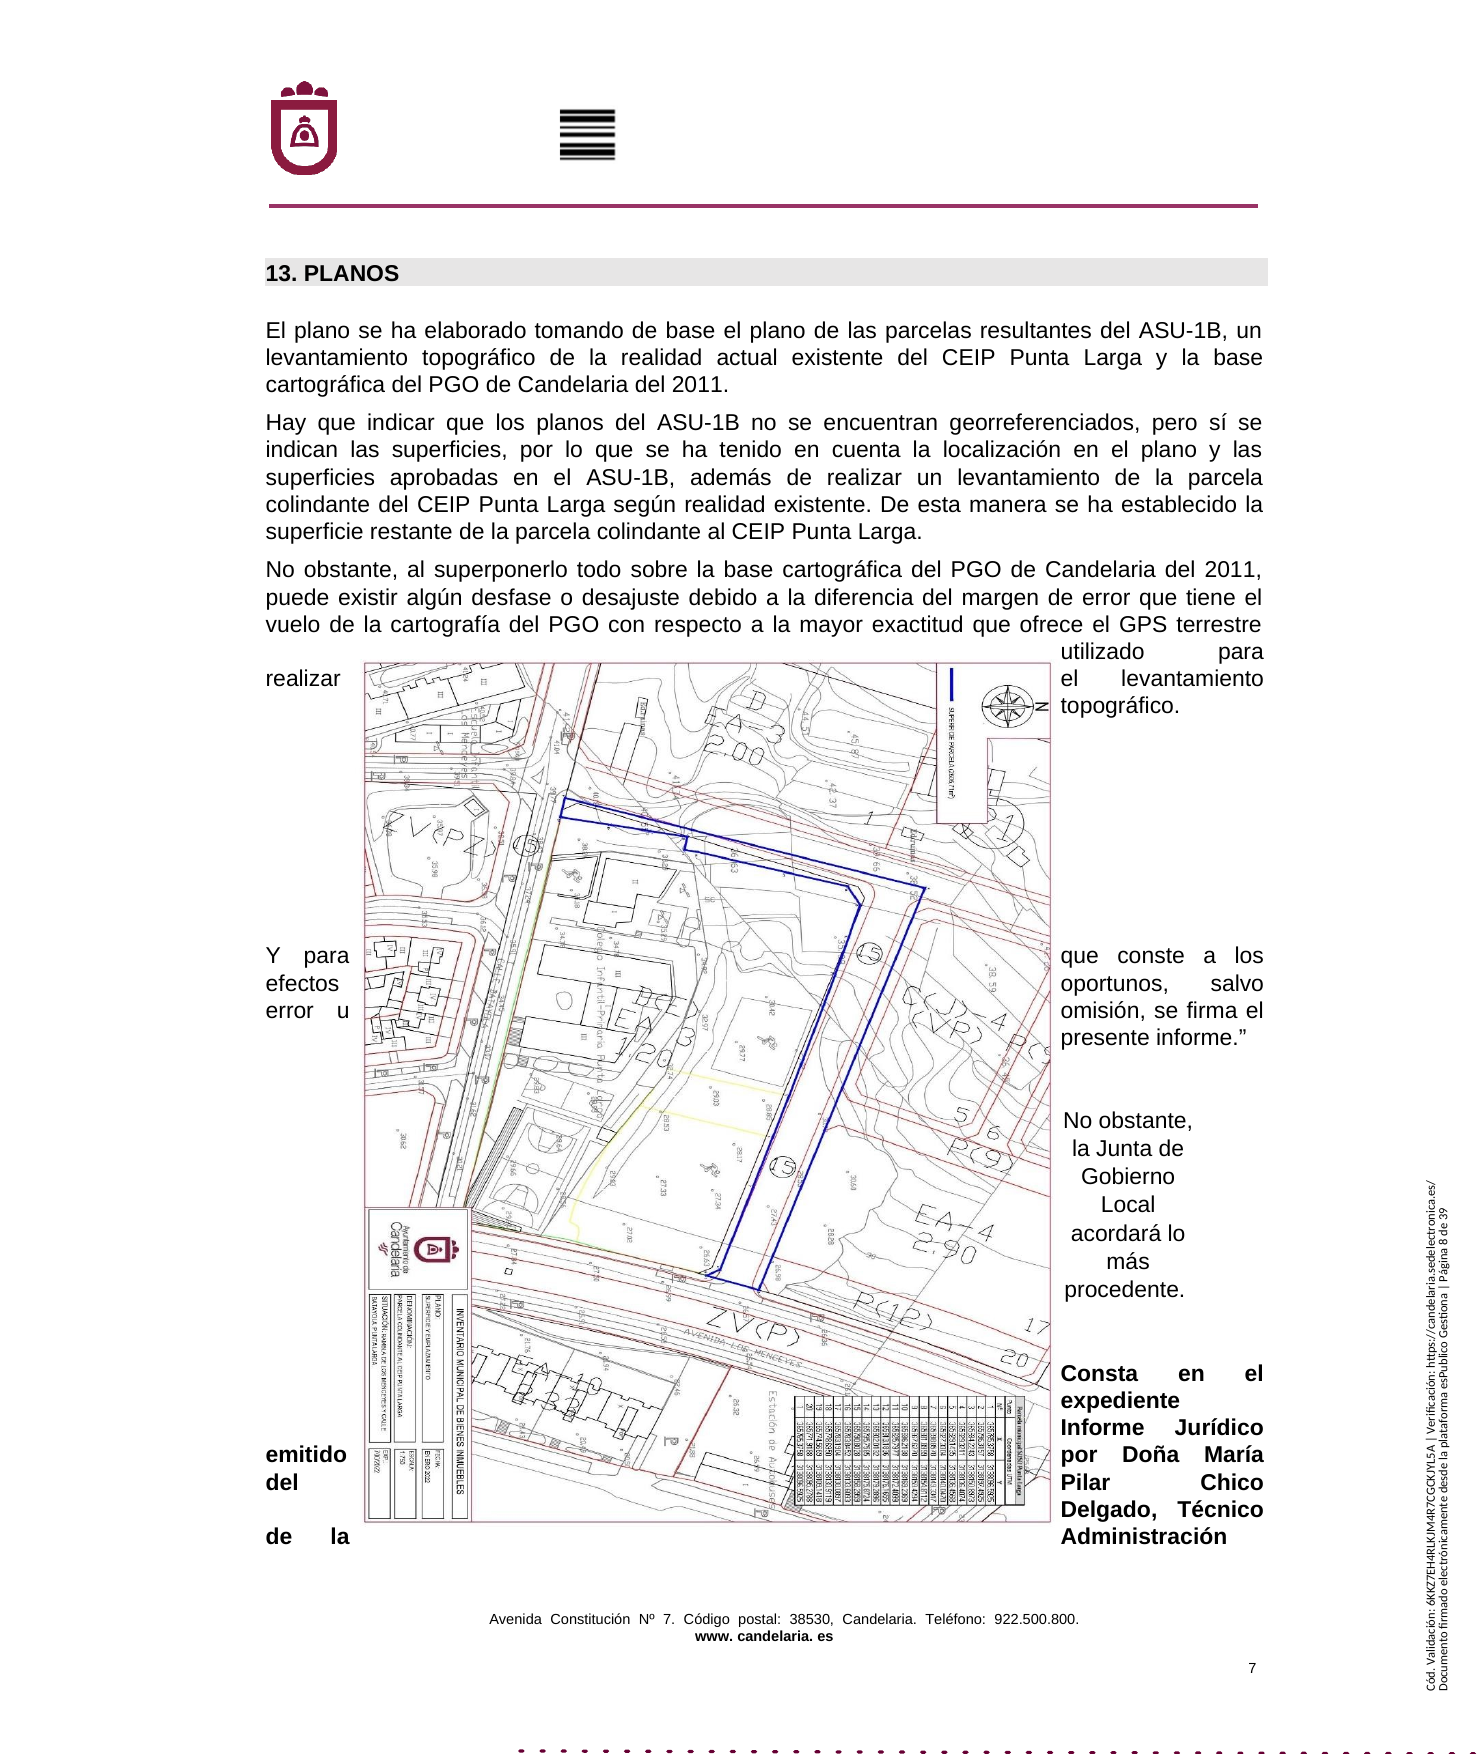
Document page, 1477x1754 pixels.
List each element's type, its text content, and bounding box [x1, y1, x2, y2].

text El plano se ha elaborado tomando de base el plano de las parcelas resultantes del ASU-1B, un levantamiento topográfico de la realidad actual existente del CEIP Punta Larga y la base cartográfica del PGO de Candelaria del 2011. [265, 317, 1264, 397]
text [334, 1107, 349, 1302]
text No obstante, la Junta de Gobierno Local acordará lo más procedente. [1061, 1107, 1195, 1302]
text Y para que conste a los efectos oportunos, salvo error u omisión, se firma el presente informe.” [1061, 942, 1264, 1050]
subtitle 13. PLANOS [265, 258, 1268, 286]
text Consta en el expediente Informe Jurídico emitido por Doña María del Pilar Chico Delgado, Técnico de la Administración [265, 1360, 1264, 1549]
text No obstante, al superponerlo todo sobre la base cartográfica del PGO de Candelaria del 2011, puede existir algún desfase o desajuste debido a la diferencia del margen de error que tiene el vuelo de la cartografía del PGO con respecto a la mayor exactitud que ofrece el GPS terrestre utilizado para realizar el levantamiento topográfico. [265, 556, 1264, 718]
text Y para que conste a los efectos oportunos, salvo error u omisión, se firma el presente informe.” [265, 942, 349, 1050]
text Hay que indicar que los planos del ASU-1B no se encuentran georreferenciados, pero sí se indican las superficies, por lo que se ha tenido en cuenta la localización en el plano y las superficies aprobadas en el ASU-1B, además de realizar un levantamiento de la parcela colindante del CEIP Punta Larga según realidad existente. De esta manera se ha establecido la superficie restante de la parcela colindante al CEIP Punta Larga. [265, 409, 1264, 544]
